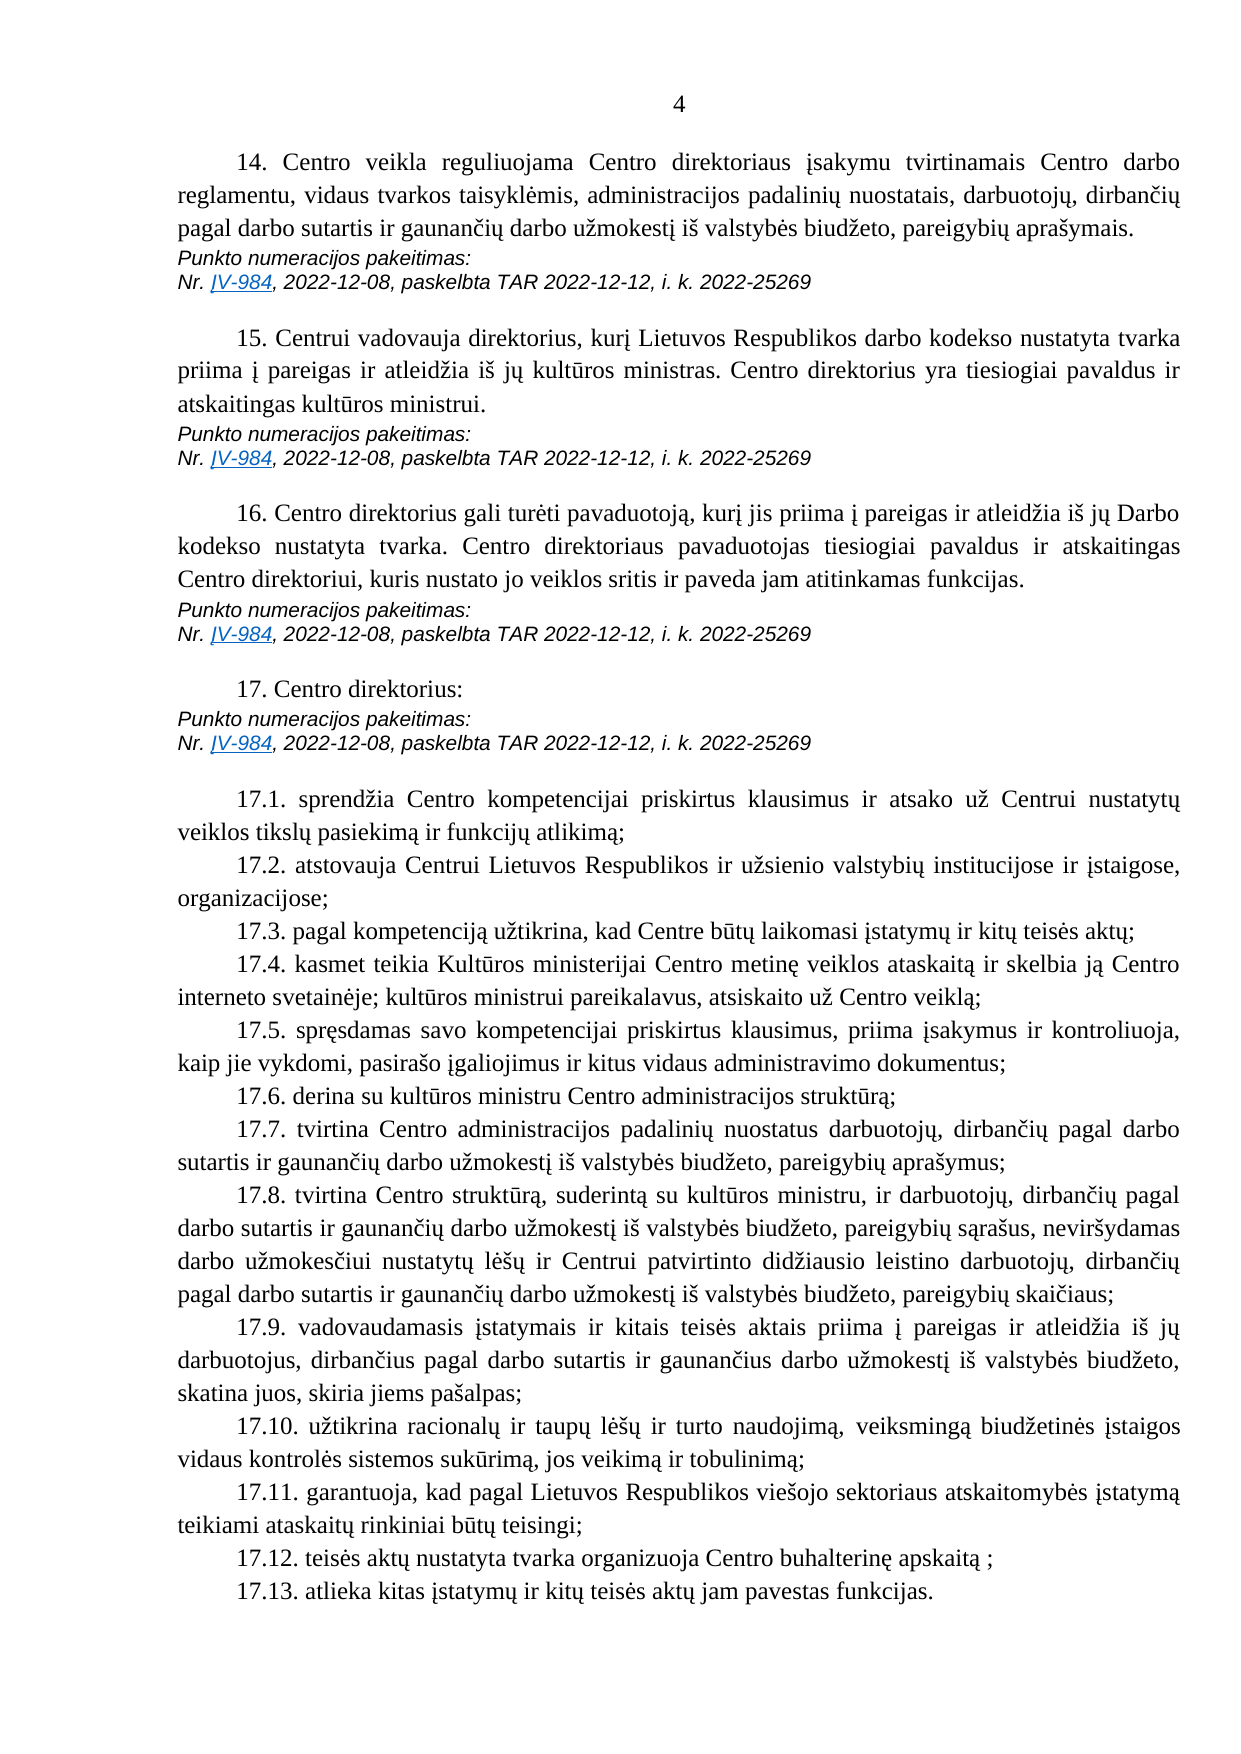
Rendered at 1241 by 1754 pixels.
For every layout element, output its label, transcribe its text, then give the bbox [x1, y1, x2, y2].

text 17.5. spręsdamas savo kompetencijai priskirtus klausimus, priima įsakymus ir kontroliuoja, kaip jie vykdomi, pasirašo įgaliojimus ir kitus vidaus administravimo dokumentus; [177, 1015, 1181, 1077]
text 17.4. kasmet teikia Kultūros ministerijai Centro metinę veiklos ataskaitą ir skelbia ją Centro interneto svetainėje; kultūros ministrui pareikalavus, atsiskaito už Centro veiklą; [177, 949, 1181, 1011]
text 17.7. tvirtina Centro administracijos padalinių nuostatus darbuotojų, dirbančių pagal darbo sutartis ir gaunančių darbo užmokestį iš valstybės biudžeto, pareigybių aprašymus; [177, 1114, 1181, 1176]
text Punkto numeracijos pakeitimas: [177, 422, 1181, 446]
text Nr. ĮV-984, 2022-12-08, paskelbta TAR 2022-12-12, i. k. 2022-25269 [177, 270, 1181, 294]
text 17.9. vadovaudamasis įstatymais ir kitais teisės aktais priima į pareigas ir atleidžia iš jų darbuotojus, dirbančius pagal darbo sutartis ir gaunančius darbo užmokestį iš valstybės biudžeto, skatina juos, skiria jiems pašalpas; [177, 1312, 1181, 1407]
text 17.13. atlieka kitas įstatymų ir kitų teisės aktų jam pavestas funkcijas. [177, 1576, 1181, 1605]
text 17. Centro direktorius: [177, 674, 1181, 703]
text Punkto numeracijos pakeitimas: [177, 597, 1181, 621]
text 17.1. sprendžia Centro kompetencijai priskirtus klausimus ir atsako už Centrui nustatytų veiklos tikslų pasiekimą ir funkcijų atlikimą; [177, 784, 1181, 846]
text 14. Centro veikla reguliuojama Centro direktoriaus įsakymu tvirtinamais Centro darbo reglamentu, vidaus tvarkos taisyklėmis, administracijos padalinių nuostatais, darbuotojų, dirbančių pagal darbo sutartis ir gaunančių darbo užmokestį iš valstybės biudžeto, pareigybių aprašymais. [177, 147, 1181, 242]
text 17.2. atstovauja Centrui Lietuvos Respublikos ir užsienio valstybių institucijose ir įstaigose, organizacijose; [177, 850, 1181, 912]
text 17.11. garantuoja, kad pagal Lietuvos Respublikos viešojo sektoriaus atskaitomybės įstatymą teikiami ataskaitų rinkiniai būtų teisingi; [177, 1477, 1181, 1539]
text 15. Centrui vadovauja direktorius, kurį Lietuvos Respublikos darbo kodekso nustatyta tvarka priima į pareigas ir atleidžia iš jų kultūros ministras. Centro direktorius yra tiesiogiai pavaldus ir atskaitingas kultūros ministrui. [177, 323, 1181, 417]
text 16. Centro direktorius gali turėti pavaduotoją, kurį jis priima į pareigas ir atleidžia iš jų Darbo kodekso nustatyta tvarka. Centro direktoriaus pavaduotojas tiesiogiai pavaldus ir atskaitingas Centro direktoriui, kuris nustato jo veiklos sritis ir paveda jam atitinkamas funkcijas. [177, 498, 1181, 593]
text Punkto numeracijos pakeitimas: [177, 707, 1181, 731]
text Punkto numeracijos pakeitimas: [177, 246, 1181, 270]
text 17.8. tvirtina Centro struktūrą, suderintą su kultūros ministru, ir darbuotojų, dirbančių pagal darbo sutartis ir gaunančių darbo užmokestį iš valstybės biudžeto, pareigybių sąrašus, neviršydamas darbo užmokesčiui nustatytų lėšų ir Centrui patvirtinto didžiausio leistino darbuotojų, dirbančių pagal darbo sutartis ir gaunančių darbo užmokestį iš valstybės biudžeto, pareigybių skaičiaus; [177, 1180, 1181, 1308]
text 17.12. teisės aktų nustatyta tvarka organizuoja Centro buhalterinę apskaitą ; [177, 1543, 1181, 1572]
text Nr. ĮV-984, 2022-12-08, paskelbta TAR 2022-12-12, i. k. 2022-25269 [177, 621, 1181, 645]
text 17.6. derina su kultūros ministru Centro administracijos struktūrą; [177, 1081, 1181, 1110]
text Nr. ĮV-984, 2022-12-08, paskelbta TAR 2022-12-12, i. k. 2022-25269 [177, 446, 1181, 469]
text 17.3. pagal kompetenciją užtikrina, kad Centre būtų laikomasi įstatymų ir kitų teisės aktų; [177, 916, 1181, 944]
text Nr. ĮV-984, 2022-12-08, paskelbta TAR 2022-12-12, i. k. 2022-25269 [177, 731, 1181, 755]
text 17.10. užtikrina racionalų ir taupų lėšų ir turto naudojimą, veiksmingą biudžetinės įstaigos vidaus kontrolės sistemos sukūrimą, jos veikimą ir tobulinimą; [177, 1411, 1181, 1473]
